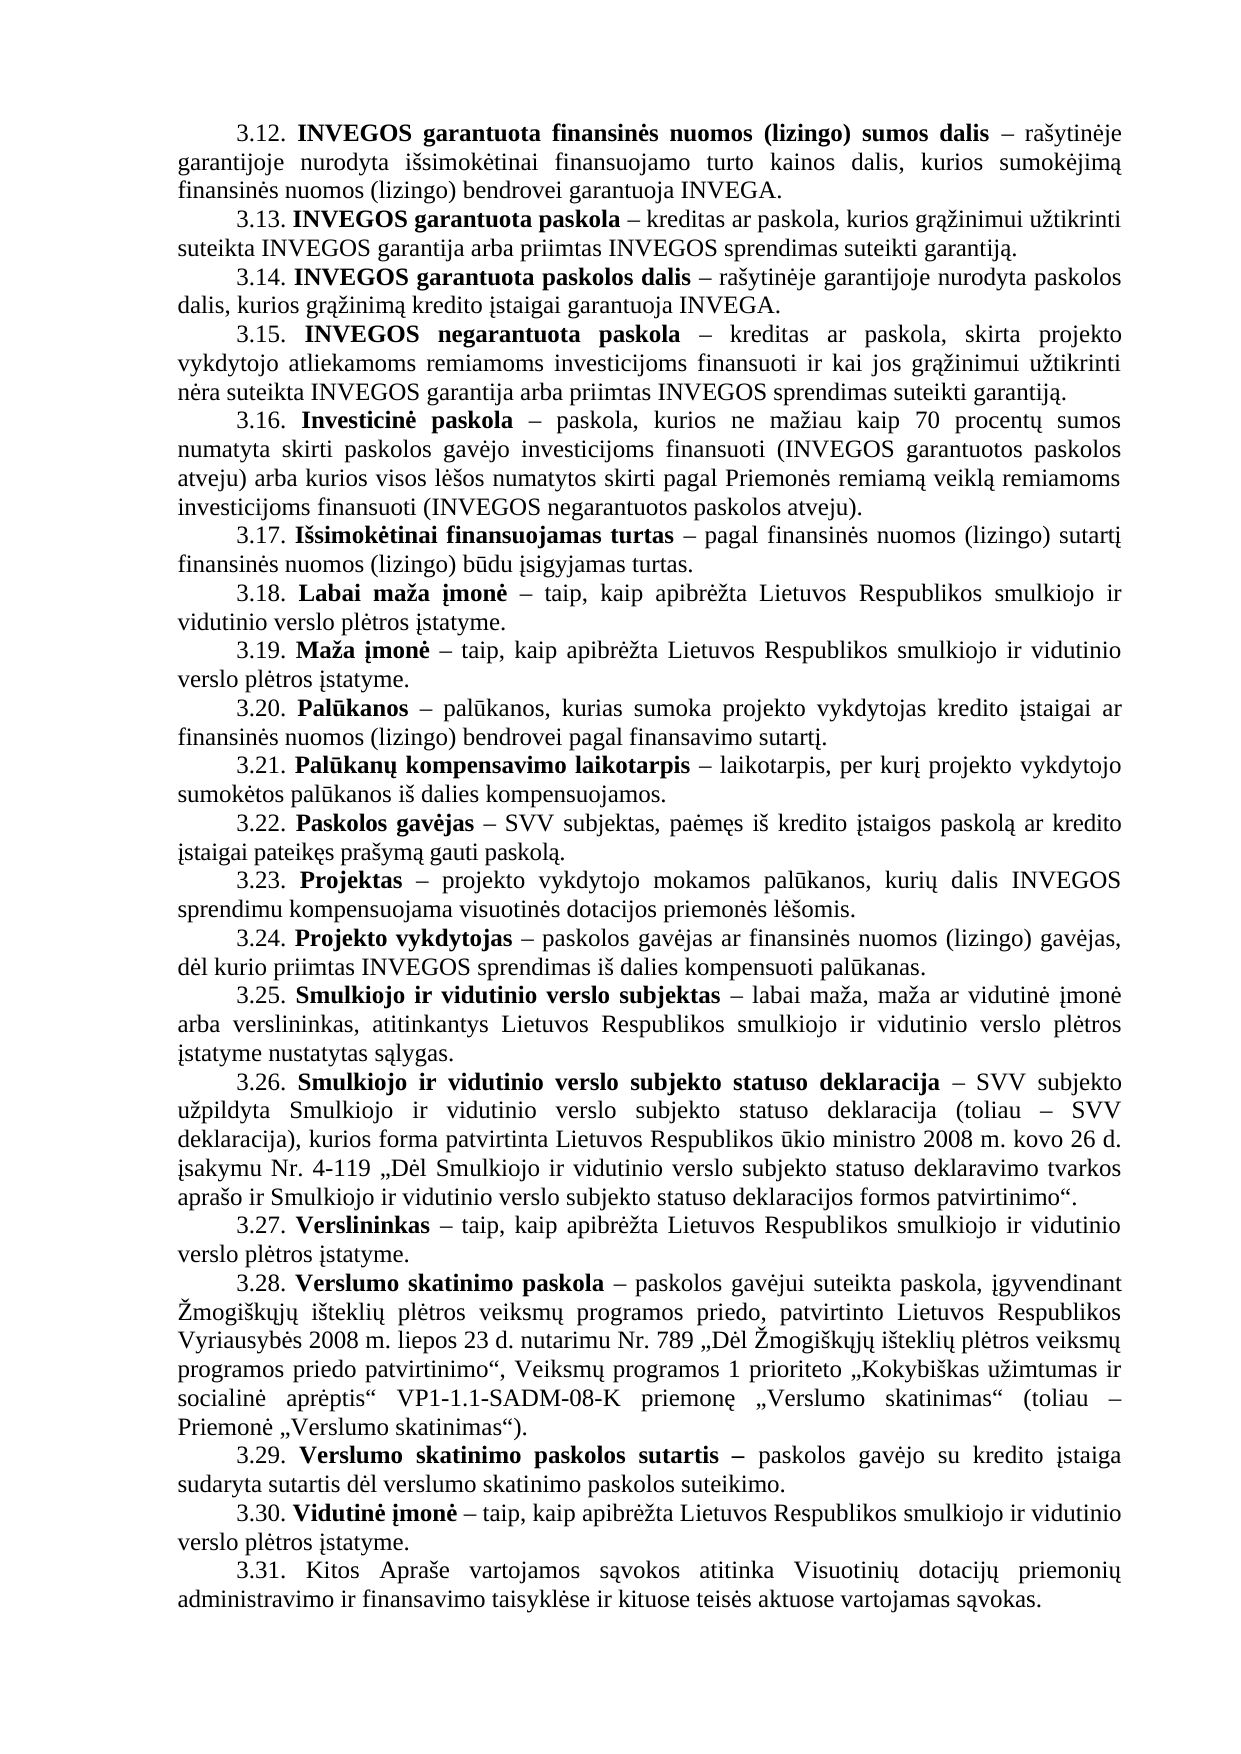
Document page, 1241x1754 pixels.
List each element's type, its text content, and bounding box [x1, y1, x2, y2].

text 3.24. Projekto vykdytojas – paskolos gavėjas ar finansinės nuomos (lizingo) gavėjas, dėl kurio priimtas INVEGOS sprendimas iš dalies kompensuoti palūkanas. [177, 923, 1122, 981]
text 3.22. Paskolos gavėjas – SVV subjektas, paėmęs iš kredito įstaigos paskolą ar kredito įstaigai pateikęs prašymą gauti paskolą. [177, 808, 1122, 866]
text 3.13. INVEGOS garantuota paskola – kreditas ar paskola, kurios grąžinimui užtikrinti suteikta INVEGOS garantija arba priimtas INVEGOS sprendimas suteikti garantiją. [177, 204, 1122, 262]
text 3.21. Palūkanų kompensavimo laikotarpis – laikotarpis, per kurį projekto vykdytojo sumokėtos palūkanos iš dalies kompensuojamos. [177, 751, 1122, 808]
text 3.31. Kitos Apraše vartojamos sąvokos atitinka Visuotinių dotacijų priemonių administravimo ir finansavimo taisyklėse ir kituose teisės aktuose vartojamas sąvokas. [177, 1556, 1122, 1613]
text 3.30. Vidutinė įmonė – taip, kaip apibrėžta Lietuvos Respublikos smulkiojo ir vidutinio verslo plėtros įstatyme. [177, 1498, 1122, 1556]
text 3.14. INVEGOS garantuota paskolos dalis – rašytinėje garantijoje nurodyta paskolos dalis, kurios grąžinimą kredito įstaigai garantuoja INVEGA. [177, 262, 1122, 319]
text 3.26. Smulkiojo ir vidutinio verslo subjekto statuso deklaracija – SVV subjekto užpildyta Smulkiojo ir vidutinio verslo subjekto statuso deklaracija (toliau – SVV deklaracija), kurios forma patvirtinta Lietuvos Respublikos ūkio ministro 2008 m. kovo 26 d. įsakymu Nr. 4-119 „Dėl Smulkiojo ir vidutinio verslo subjekto statuso deklaravimo tvarkos aprašo ir Smulkiojo ir vidutinio verslo subjekto statuso deklaracijos formos patvirtinimo“. [177, 1067, 1122, 1211]
text 3.15. INVEGOS negarantuota paskola – kreditas ar paskola, skirta projekto vykdytojo atliekamoms remiamoms investicijoms finansuoti ir kai jos grąžinimui užtikrinti nėra suteikta INVEGOS garantija arba priimtas INVEGOS sprendimas suteikti garantiją. [177, 319, 1122, 406]
text 3.29. Verslumo skatinimo paskolos sutartis – paskolos gavėjo su kredito įstaiga sudaryta sutartis dėl verslumo skatinimo paskolos suteikimo. [177, 1441, 1122, 1498]
text 3.28. Verslumo skatinimo paskola – paskolos gavėjui suteikta paskola, įgyvendinant Žmogiškųjų išteklių plėtros veiksmų programos priedo, patvirtinto Lietuvos Respublikos Vyriausybės 2008 m. liepos 23 d. nutarimu Nr. 789 „Dėl Žmogiškųjų išteklių plėtros veiksmų programos priedo patvirtinimo“, Veiksmų programos 1 prioriteto „Kokybiškas užimtumas ir socialinė aprėptis“ VP1-1.1-SADM-08-K priemonę „Verslumo skatinimas“ (toliau – Priemonė „Verslumo skatinimas“). [177, 1268, 1122, 1441]
text 3.19. Maža įmonė – taip, kaip apibrėžta Lietuvos Respublikos smulkiojo ir vidutinio verslo plėtros įstatyme. [177, 636, 1122, 693]
text 3.27. Verslininkas – taip, kaip apibrėžta Lietuvos Respublikos smulkiojo ir vidutinio verslo plėtros įstatyme. [177, 1211, 1122, 1268]
text 3.16. Investicinė paskola – paskola, kurios ne mažiau kaip 70 procentų sumos numatyta skirti paskolos gavėjo investicijoms finansuoti (INVEGOS garantuotos paskolos atveju) arba kurios visos lėšos numatytos skirti pagal Priemonės remiamą veiklą remiamoms investicijoms finansuoti (INVEGOS negarantuotos paskolos atveju). [177, 406, 1122, 521]
text 3.17. Išsimokėtinai finansuojamas turtas – pagal finansinės nuomos (lizingo) sutartį finansinės nuomos (lizingo) būdu įsigyjamas turtas. [177, 521, 1122, 578]
text 3.25. Smulkiojo ir vidutinio verslo subjektas – labai maža, maža ar vidutinė įmonė arba verslininkas, atitinkantys Lietuvos Respublikos smulkiojo ir vidutinio verslo plėtros įstatyme nustatytas sąlygas. [177, 981, 1122, 1067]
text 3.20. Palūkanos – palūkanos, kurias sumoka projekto vykdytojas kredito įstaigai ar finansinės nuomos (lizingo) bendrovei pagal finansavimo sutartį. [177, 693, 1122, 751]
text 3.18. Labai maža įmonė – taip, kaip apibrėžta Lietuvos Respublikos smulkiojo ir vidutinio verslo plėtros įstatyme. [177, 578, 1122, 636]
text 3.23. Projektas – projekto vykdytojo mokamos palūkanos, kurių dalis INVEGOS sprendimu kompensuojama visuotinės dotacijos priemonės lėšomis. [177, 866, 1122, 923]
text 3.12. INVEGOS garantuota finansinės nuomos (lizingo) sumos dalis – rašytinėje garantijoje nurodyta išsimokėtinai finansuojamo turto kainos dalis, kurios sumokėjimą finansinės nuomos (lizingo) bendrovei garantuoja INVEGA. [177, 118, 1122, 204]
